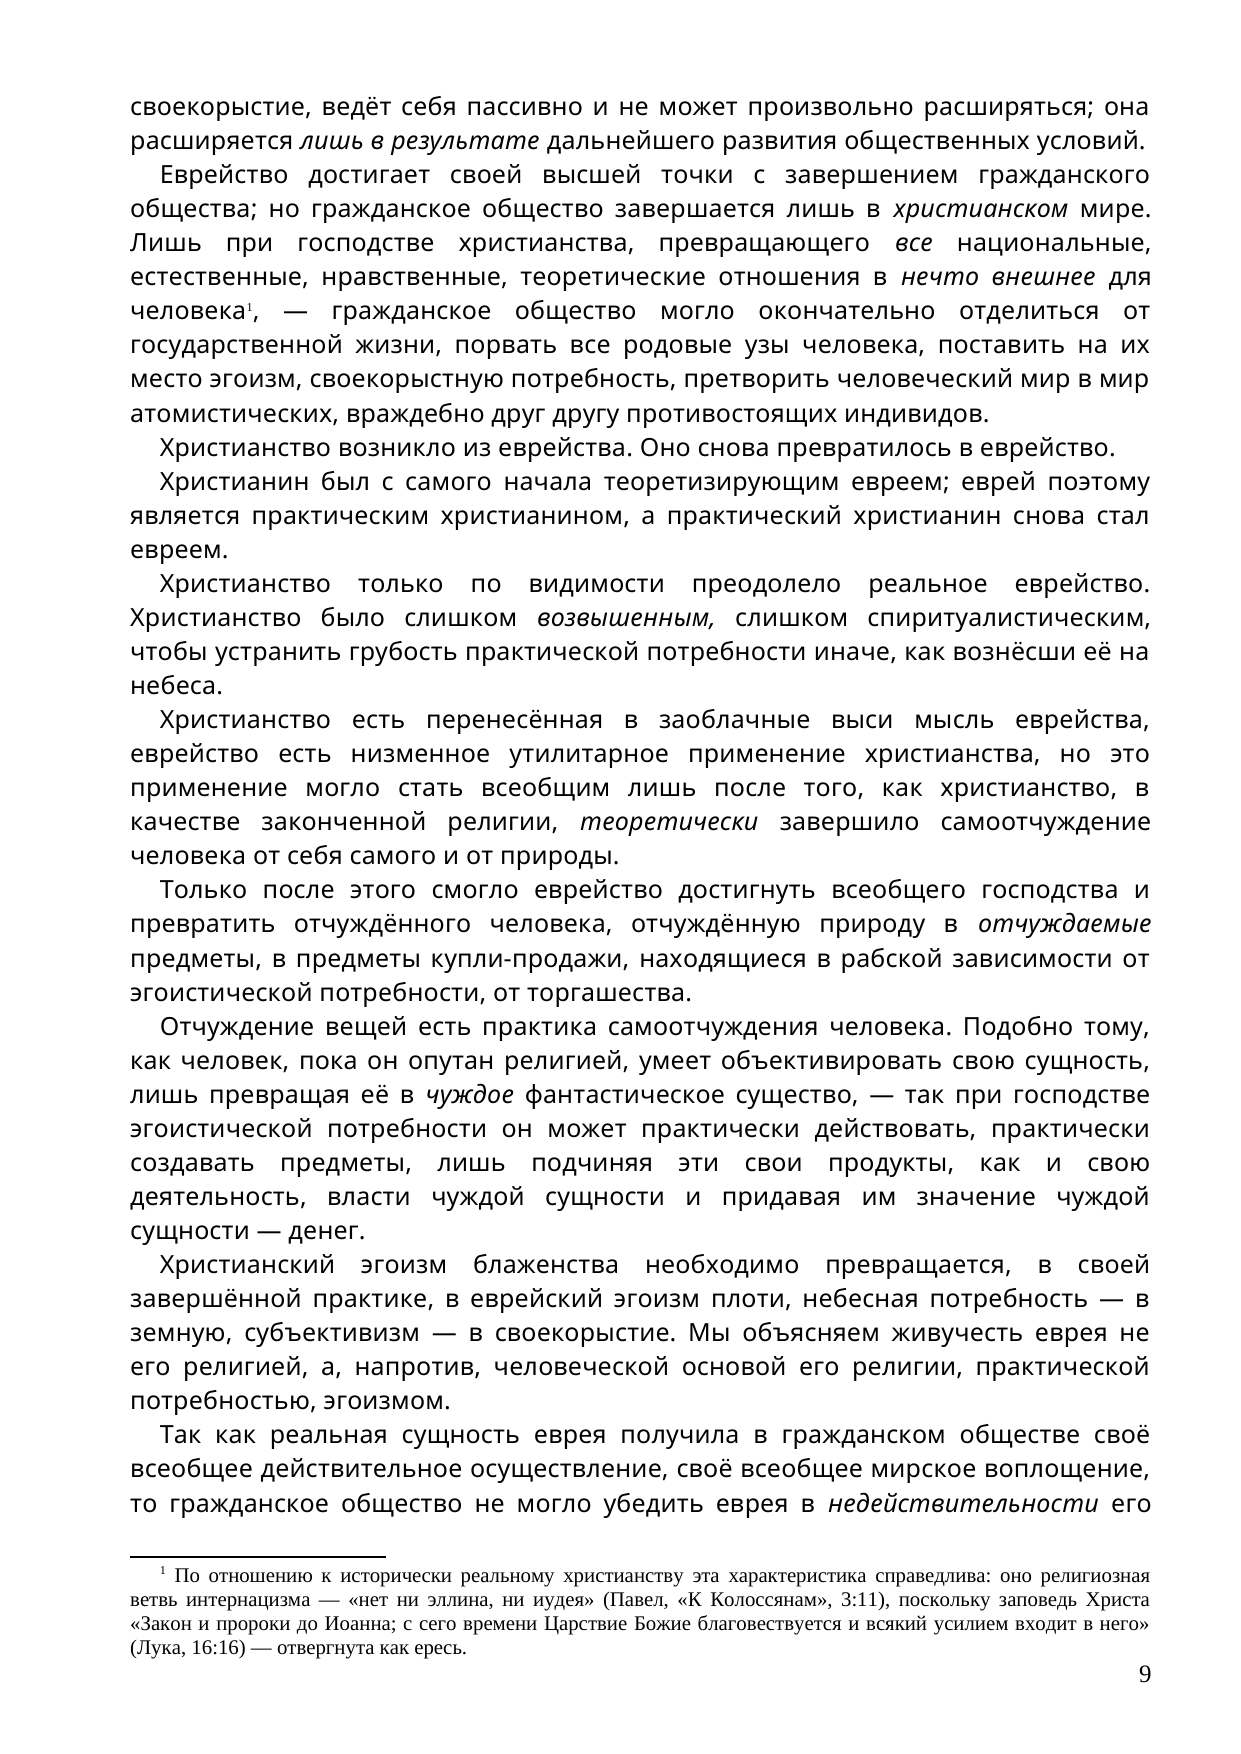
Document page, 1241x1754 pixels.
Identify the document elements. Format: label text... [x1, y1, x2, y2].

text Христианский эгоизм блаженства необходимо превращается, в своей завершённой практике, в еврейский эгоизм плоти, небесная потребность — в земную, субъективизм — в своекорыстие. Мы объясняем живучесть еврея не его религией, а, напротив, человеческой основой его религии, практической потребностью, эгоизмом. [130, 1247, 1152, 1417]
text Христианство только по видимости преодолело реальное еврейство. Христианство было слишком возвышенным, слишком спиритуалистическим, чтобы устранить грубость практической потребности иначе, как вознёсши её на небеса. [130, 566, 1152, 702]
text Христианство возникло из еврейства. Оно снова превратилось в еврейство. [130, 429, 1152, 463]
text Христианин был с самого начала теоретизирующим евреем; еврей поэтому является практическим христианином, а практический христианин снова стал евреем. [130, 463, 1152, 566]
text своекорыстие, ведёт себя пассивно и не может произвольно расширяться; она расширяется лишь в результате дальнейшего развития общественных условий. [130, 89, 1152, 157]
text Христианство есть перенесённая в заоблачные выси мысль еврейства, еврейство есть низменное утилитарное применение христианства, но это применение могло стать всеобщим лишь после того, как христианство, в качестве законченной религии, теоретически завершило самоотчуждение человека от себя самого и от природы. [130, 702, 1152, 872]
text Так как реальная сущность еврея получила в гражданском обществе своё всеобщее действительное осуществление, своё всеобщее мирское воплощение, то гражданское общество не могло убедить еврея в недействительности его [130, 1417, 1152, 1519]
text Только после этого смогло еврейство достигнуть всеобщего господства и превратить отчуждённого человека, отчуждённую природу в отчуждаемые предметы, в предметы купли-продажи, находящиеся в рабской зависимости от эгоистической потребности, от торгашества. [130, 872, 1152, 1008]
text Отчуждение вещей есть практика самоотчуждения человека. Подобно тому, как человек, пока он опутан религией, умеет объективировать свою сущность, лишь превращая её в чуждое фантастическое существо, — так при господстве эгоистической потребности он может практически действовать, практически создавать предметы, лишь подчиняя эти свои продукты, как и свою деятельность, власти чуждой сущности и придавая им значение чуждой сущности — денег. [130, 1008, 1152, 1247]
text Еврейство достигает своей высшей точки с завершением гражданского общества; но гражданское общество завершается лишь в христианском мире. Лишь при господстве христианства, превращающего все национальные, естественные, нравственные, теоретические отношения в нечто внешнее для человека, — гражданское общество могло окончательно отделиться от государственной жизни, порвать все родовые узы человека, поставить на их место эгоизм, своекорыстную потребность, претворить человеческий мир в мир атомистических, враждебно друг другу противостоящих индивидов. [130, 157, 1152, 429]
text По отношению к исторически реальному христианству эта характеристика справедлива: оно религиозная ветвь интернацизма — «нет ни эллина, ни иудея» (Павел, «К Колоссянам», 3:11), поскольку заповедь Христа «Закон и пророки до Иоанна; с сего времени Царствие Божие благовествуется и всякий усилием входит в него» (Лука, 16:16) — отвергнута как ересь. [130, 1563, 1152, 1659]
